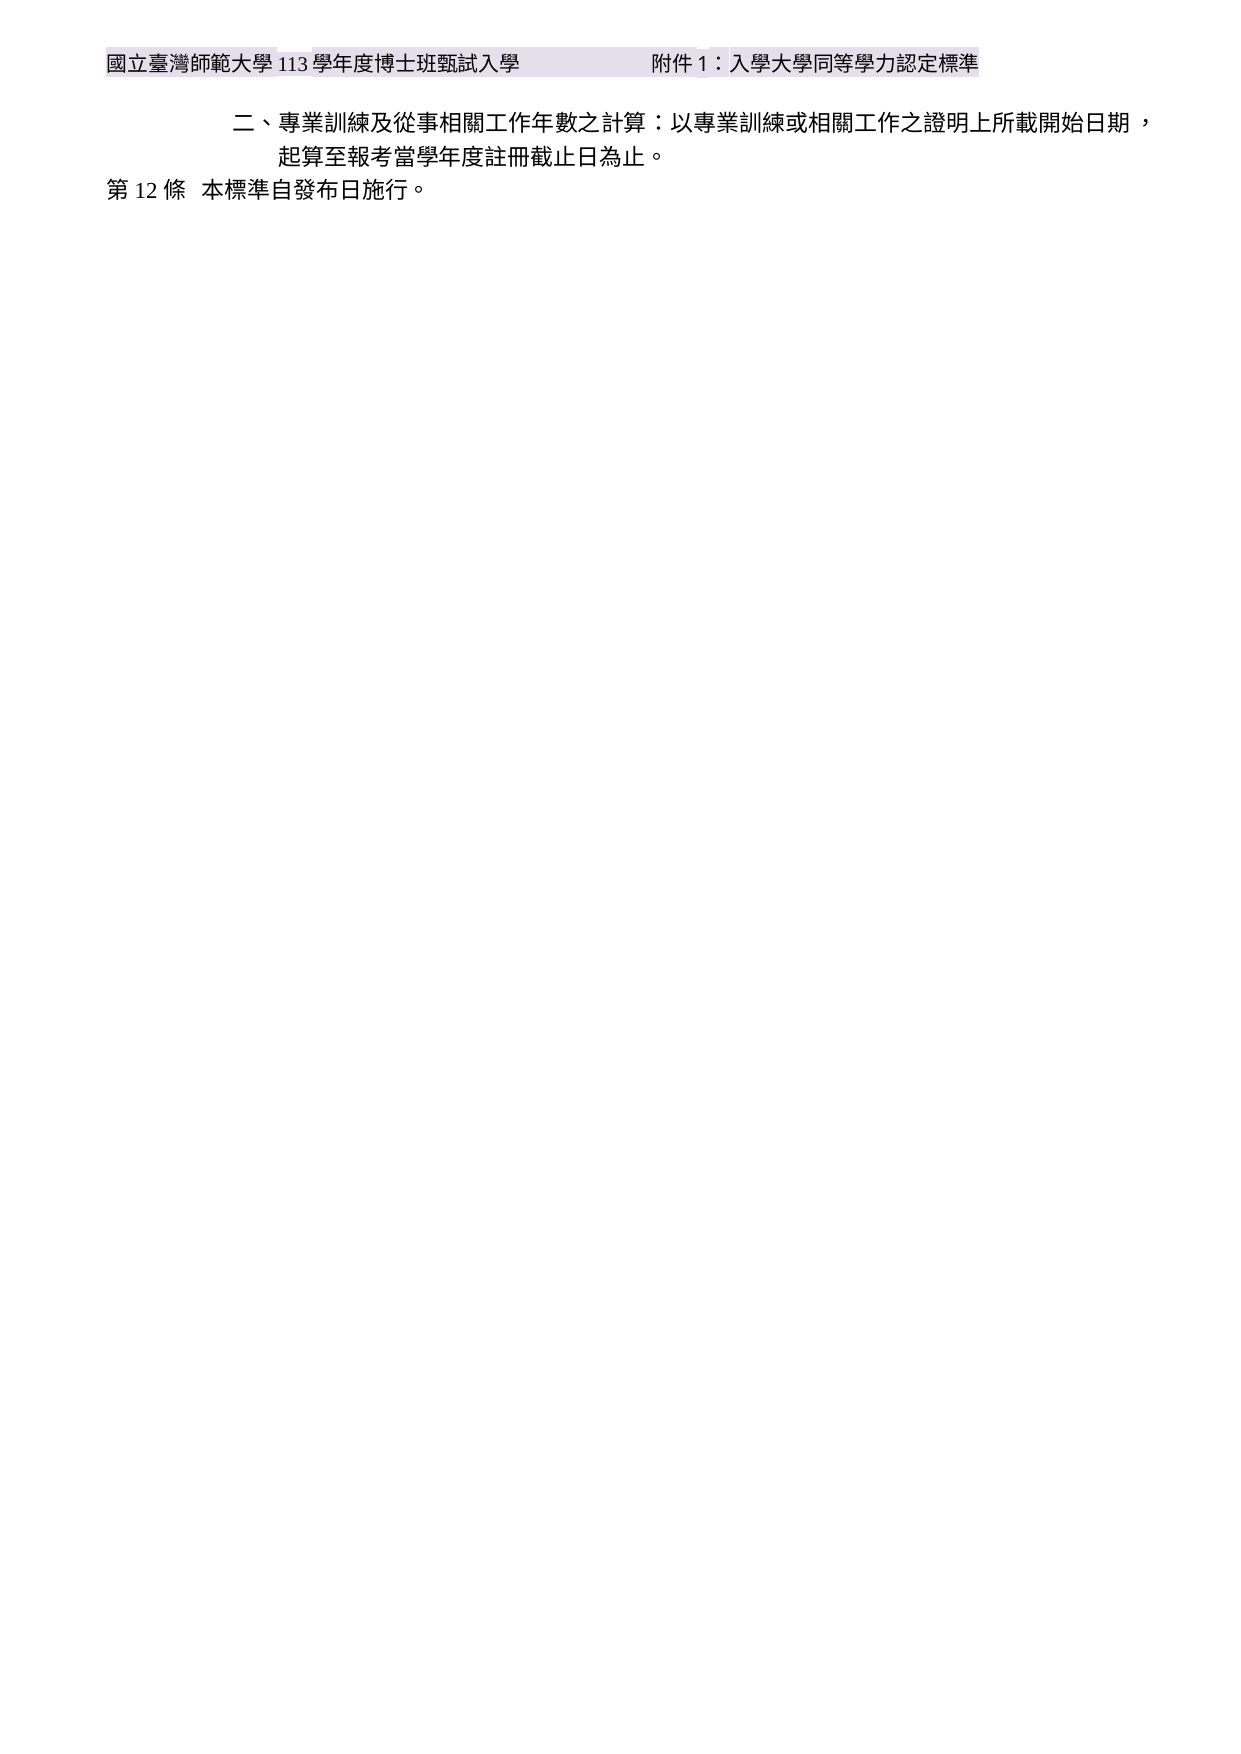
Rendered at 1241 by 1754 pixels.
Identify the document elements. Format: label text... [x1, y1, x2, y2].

text 二、專業訓練及從事相關工作年數之計算：以專業訓練或相關工作之證明上所載開始日期，起算至報考當學年度註冊截止日為止。 [232, 105, 1134, 172]
text 第 12 條 本標準自發布日施行。 [106, 172, 1134, 205]
